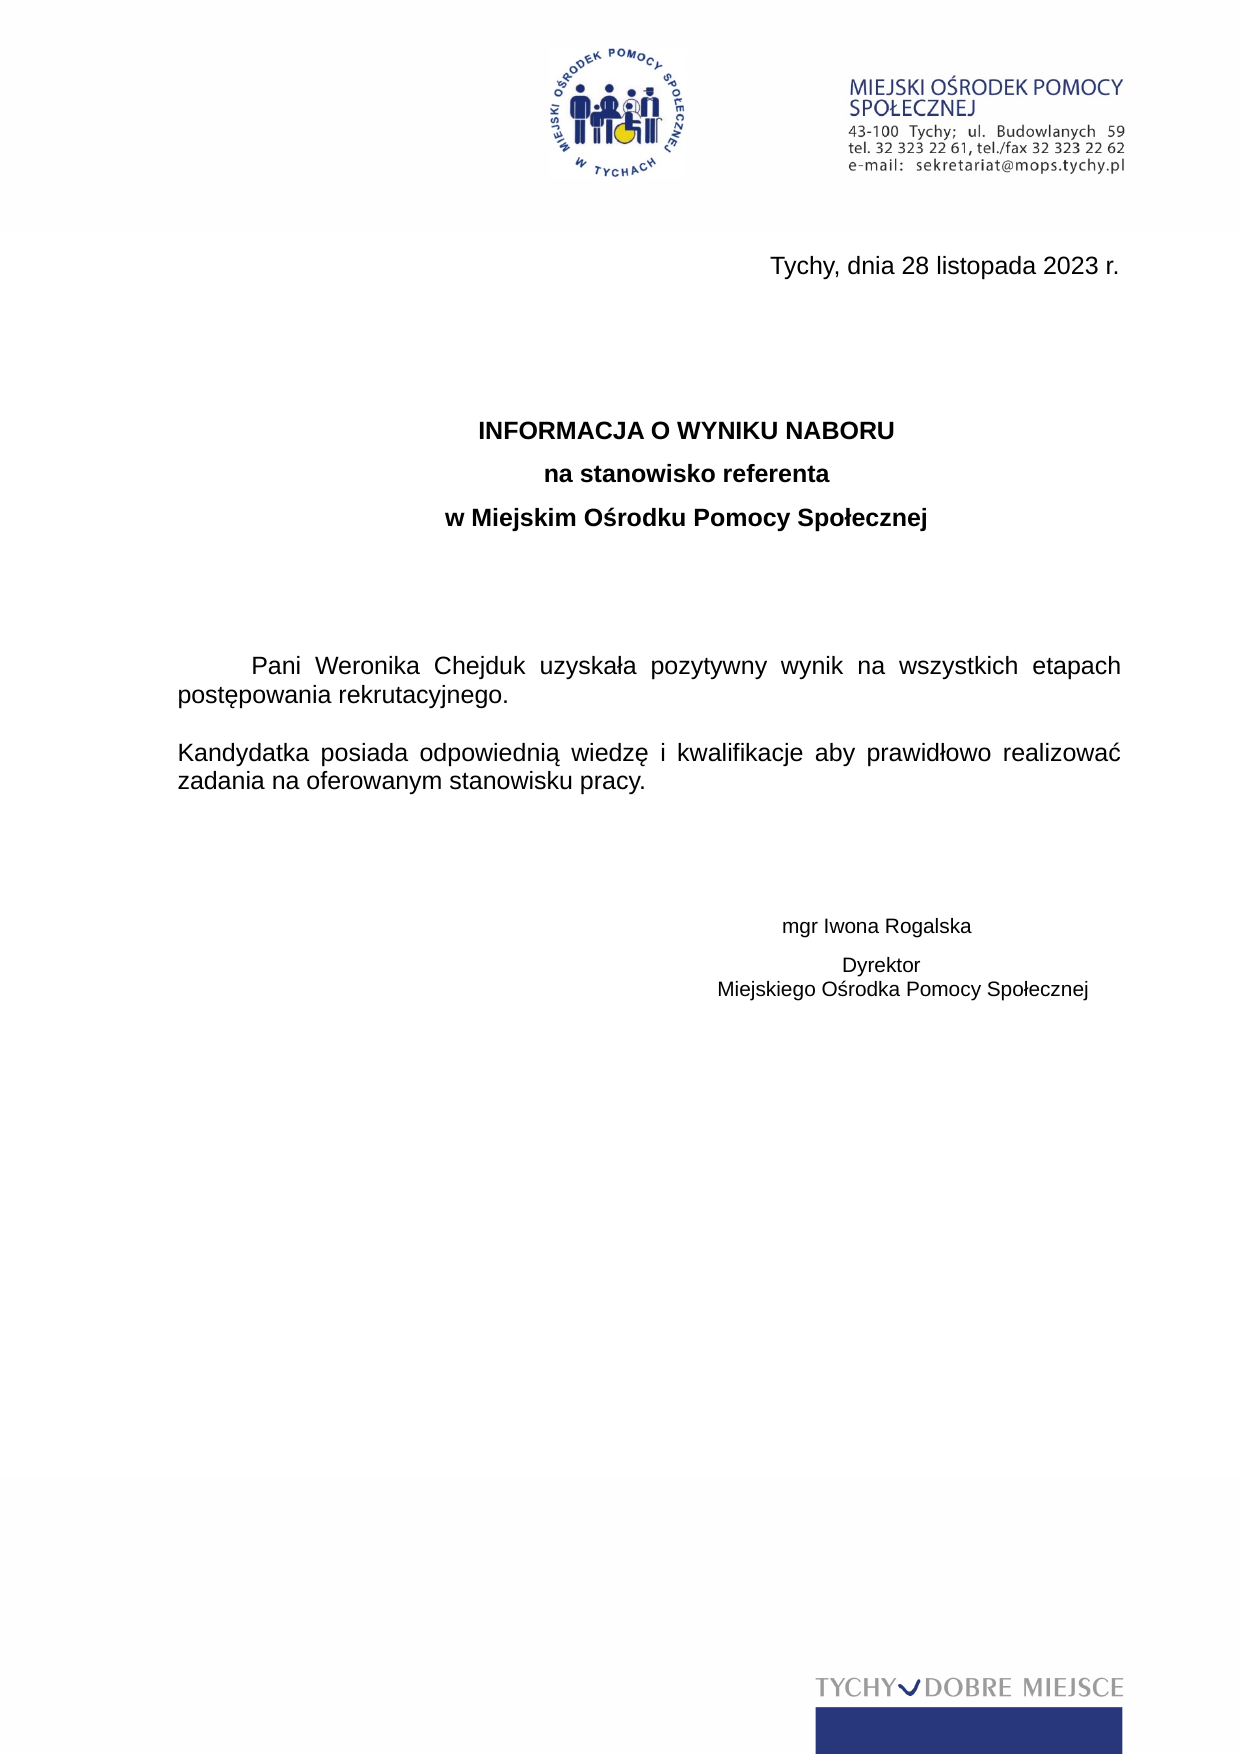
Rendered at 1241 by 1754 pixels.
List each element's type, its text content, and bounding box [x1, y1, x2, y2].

text Kandydatka posiada odpowiednią wiedzę i kwalifikacje aby prawidłowo realizować zadania na oferowanym stanowisku pracy. [142, 738, 1122, 795]
text w Miejskim Ośrodku Pomocy Społecznej [177, 503, 1122, 531]
text Dyrektor [177, 953, 1122, 977]
text INFORMACJA O WYNIKU NABORU [177, 416, 1122, 445]
text mgr Iwona Rogalska [177, 910, 1122, 939]
text Pani Weronika Chejduk uzyskała pozytywny wynik na wszystkich etapach postępowania rekrutacyjnego. [177, 651, 1122, 709]
text na stanowisko referenta [177, 459, 1122, 488]
text Miejskiego Ośrodka Pomocy Społecznej [177, 977, 1122, 1001]
text Tychy, dnia 28 listopada 2023 r. [177, 251, 1122, 280]
picture [0, 0, 1241, 231]
picture [0, 1477, 1241, 1754]
